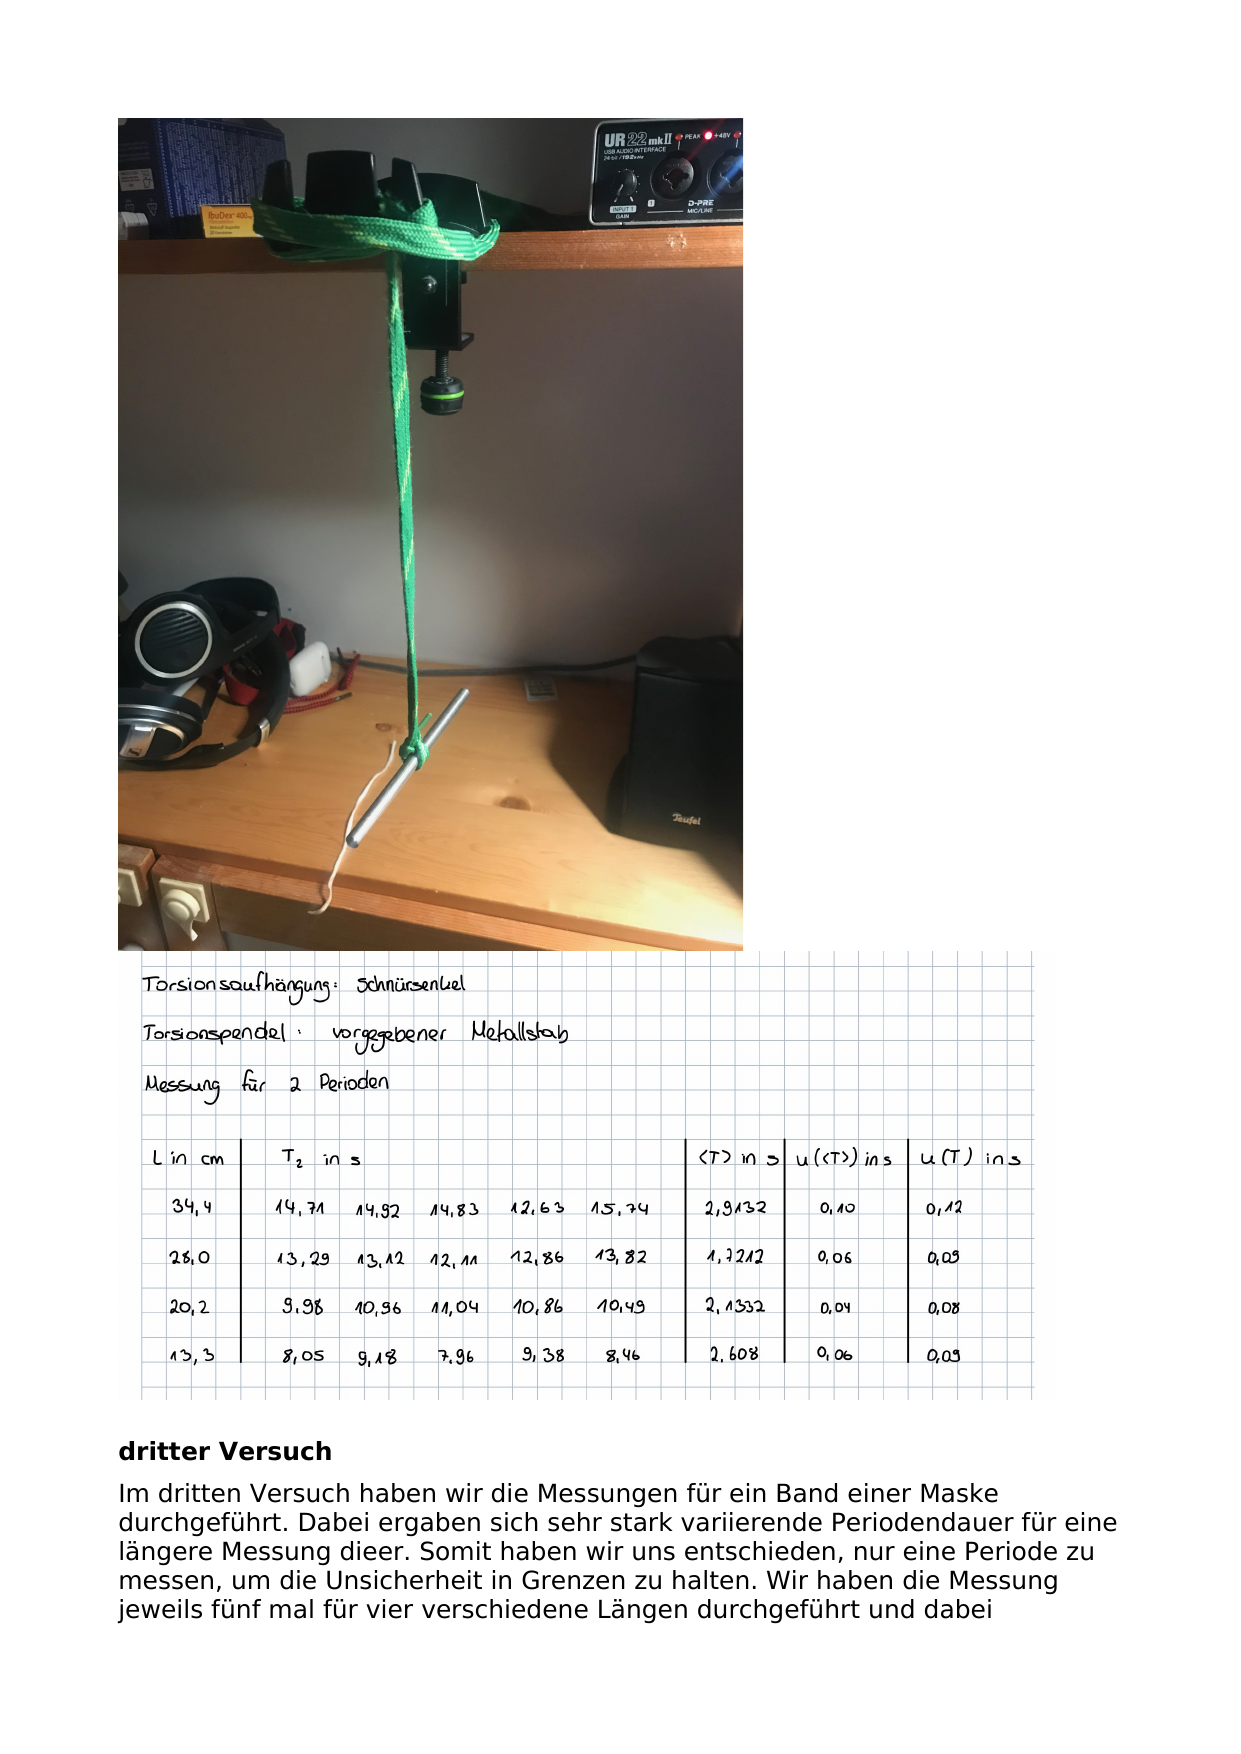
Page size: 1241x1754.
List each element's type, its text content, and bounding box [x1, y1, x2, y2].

subtitle dritter Versuch [118, 1437, 1122, 1466]
text Im dritten Versuch haben wir die Messungen für ein Band einer Maske durchgeführt. Dabei ergaben sich sehr stark variierende Periodendauer für eine längere Messung dieer. Somit haben wir uns entschieden, nur eine Periode zu messen, um die Unsicherheit in Grenzen zu halten. Wir haben die Messung jeweils fünf mal für vier verschiedene Längen durchgeführt und dabei [118, 1479, 1122, 1625]
picture [118, 118, 1056, 1400]
